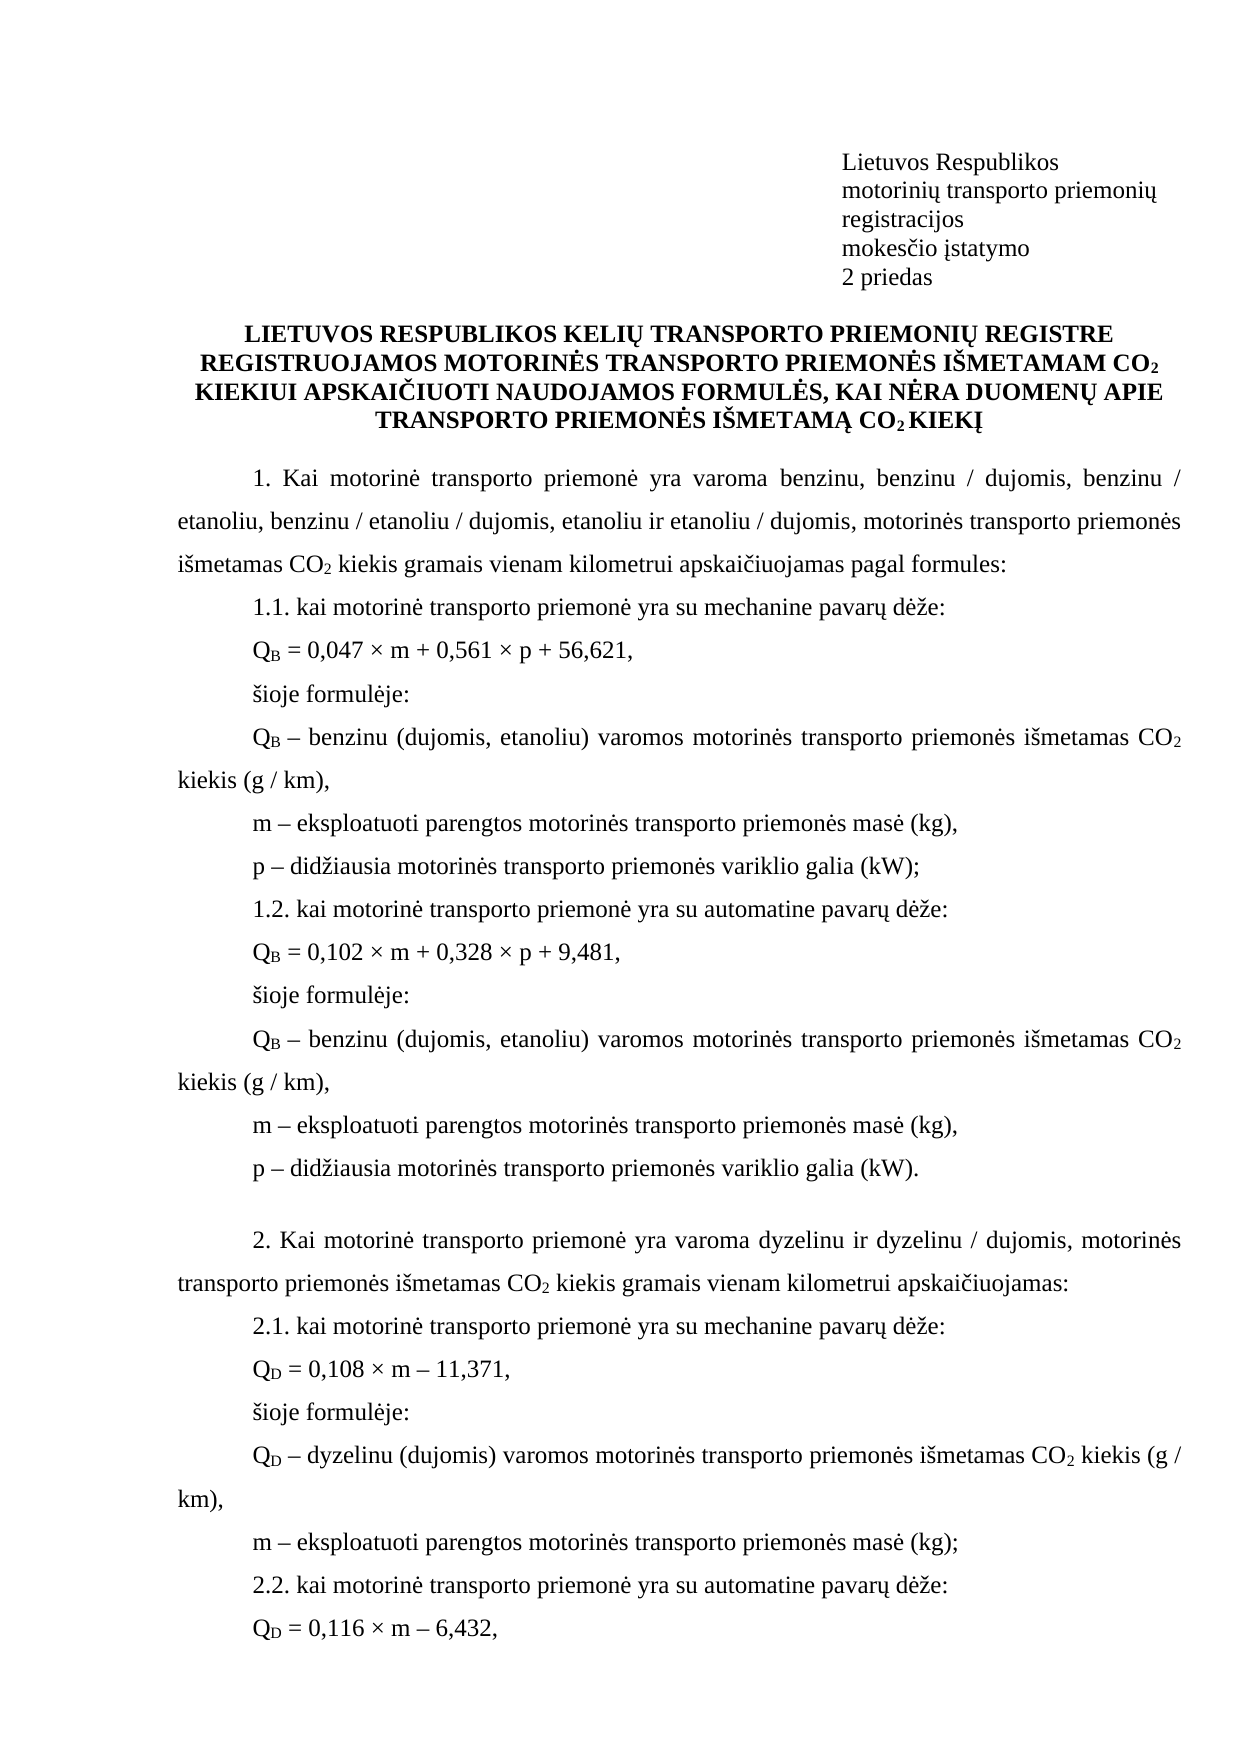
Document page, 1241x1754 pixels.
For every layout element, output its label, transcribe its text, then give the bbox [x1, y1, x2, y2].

text m – eksploatuoti parengtos motorinės transporto priemonės masė (kg); [177, 1527, 1181, 1556]
text šioje formulėje: [177, 1397, 1181, 1426]
text QB = 0,102 × m + 0,328 × p + 9,481, [177, 937, 1181, 966]
text QD = 0,108 × m – 11,371, [177, 1354, 1181, 1383]
text QD = 0,116 × m – 6,432, [177, 1613, 1181, 1642]
text Lietuvos Respublikos [707, 147, 1181, 176]
text m – eksploatuoti parengtos motorinės transporto priemonės masė (kg), [177, 1110, 1181, 1139]
text QB – benzinu (dujomis, etanoliu) varomos motorinės transporto priemonės išmetamas CO2 kiekis (g / km), [177, 1024, 1181, 1096]
text 2 priedas [842, 262, 1181, 291]
text m – eksploatuoti parengtos motorinės transporto priemonės masė (kg), [177, 808, 1181, 837]
text šioje formulėje: [177, 679, 1181, 707]
text 1. Kai motorinė transporto priemonė yra varoma benzinu, benzinu / dujomis, benzinu / etanoliu, benzinu / etanoliu / dujomis, etanoliu ir etanoliu / dujomis, motorinės transporto priemonės išmetamas CO2 kiekis gramais vienam kilometrui apskaičiuojamas pagal formules: [177, 463, 1181, 578]
text motorinių transporto priemonių registracijos [842, 176, 1181, 233]
text 2.2. kai motorinė transporto priemonė yra su automatine pavarų dėže: [177, 1570, 1181, 1599]
text 1.1. kai motorinė transporto priemonė yra su mechanine pavarų dėže: [177, 592, 1181, 621]
text 2. Kai motorinė transporto priemonė yra varoma dyzelinu ir dyzelinu / dujomis, motorinės transporto priemonės išmetamas CO2 kiekis gramais vienam kilometrui apskaičiuojamas: [177, 1225, 1181, 1297]
text QD – dyzelinu (dujomis) varomos motorinės transporto priemonės išmetamas CO2 kiekis (g / km), [177, 1441, 1181, 1512]
text QB = 0,047 × m + 0,561 × p + 56,621, [177, 636, 1181, 664]
text šioje formulėje: [177, 981, 1181, 1009]
text p – didžiausia motorinės transporto priemonės variklio galia (kW); [177, 851, 1181, 880]
text mokesčio įstatymo [842, 233, 1181, 262]
text 2.1. kai motorinė transporto priemonė yra su mechanine pavarų dėže: [177, 1311, 1181, 1340]
text 1.2. kai motorinė transporto priemonė yra su automatine pavarų dėže: [177, 894, 1181, 923]
text QB – benzinu (dujomis, etanoliu) varomos motorinės transporto priemonės išmetamas CO2 kiekis (g / km), [177, 722, 1181, 794]
text LIETUVOS RESPUBLIKOS KELIŲ TRANSPORTO PRIEMONIŲ REGISTRE REGISTRUOJAMOS MOTORINĖS TRANSPORTO PRIEMONĖS IŠMETAMAM CO2 KIEKIUI APSKAIČIUOTI NAUDOJAMOS FORMULĖS, KAI NĖRA DUOMENŲ APIE TRANSPORTO PRIEMONĖS IŠMETAMĄ CO2 KIEKĮ [177, 319, 1181, 434]
text p – didžiausia motorinės transporto priemonės variklio galia (kW). [177, 1153, 1181, 1182]
